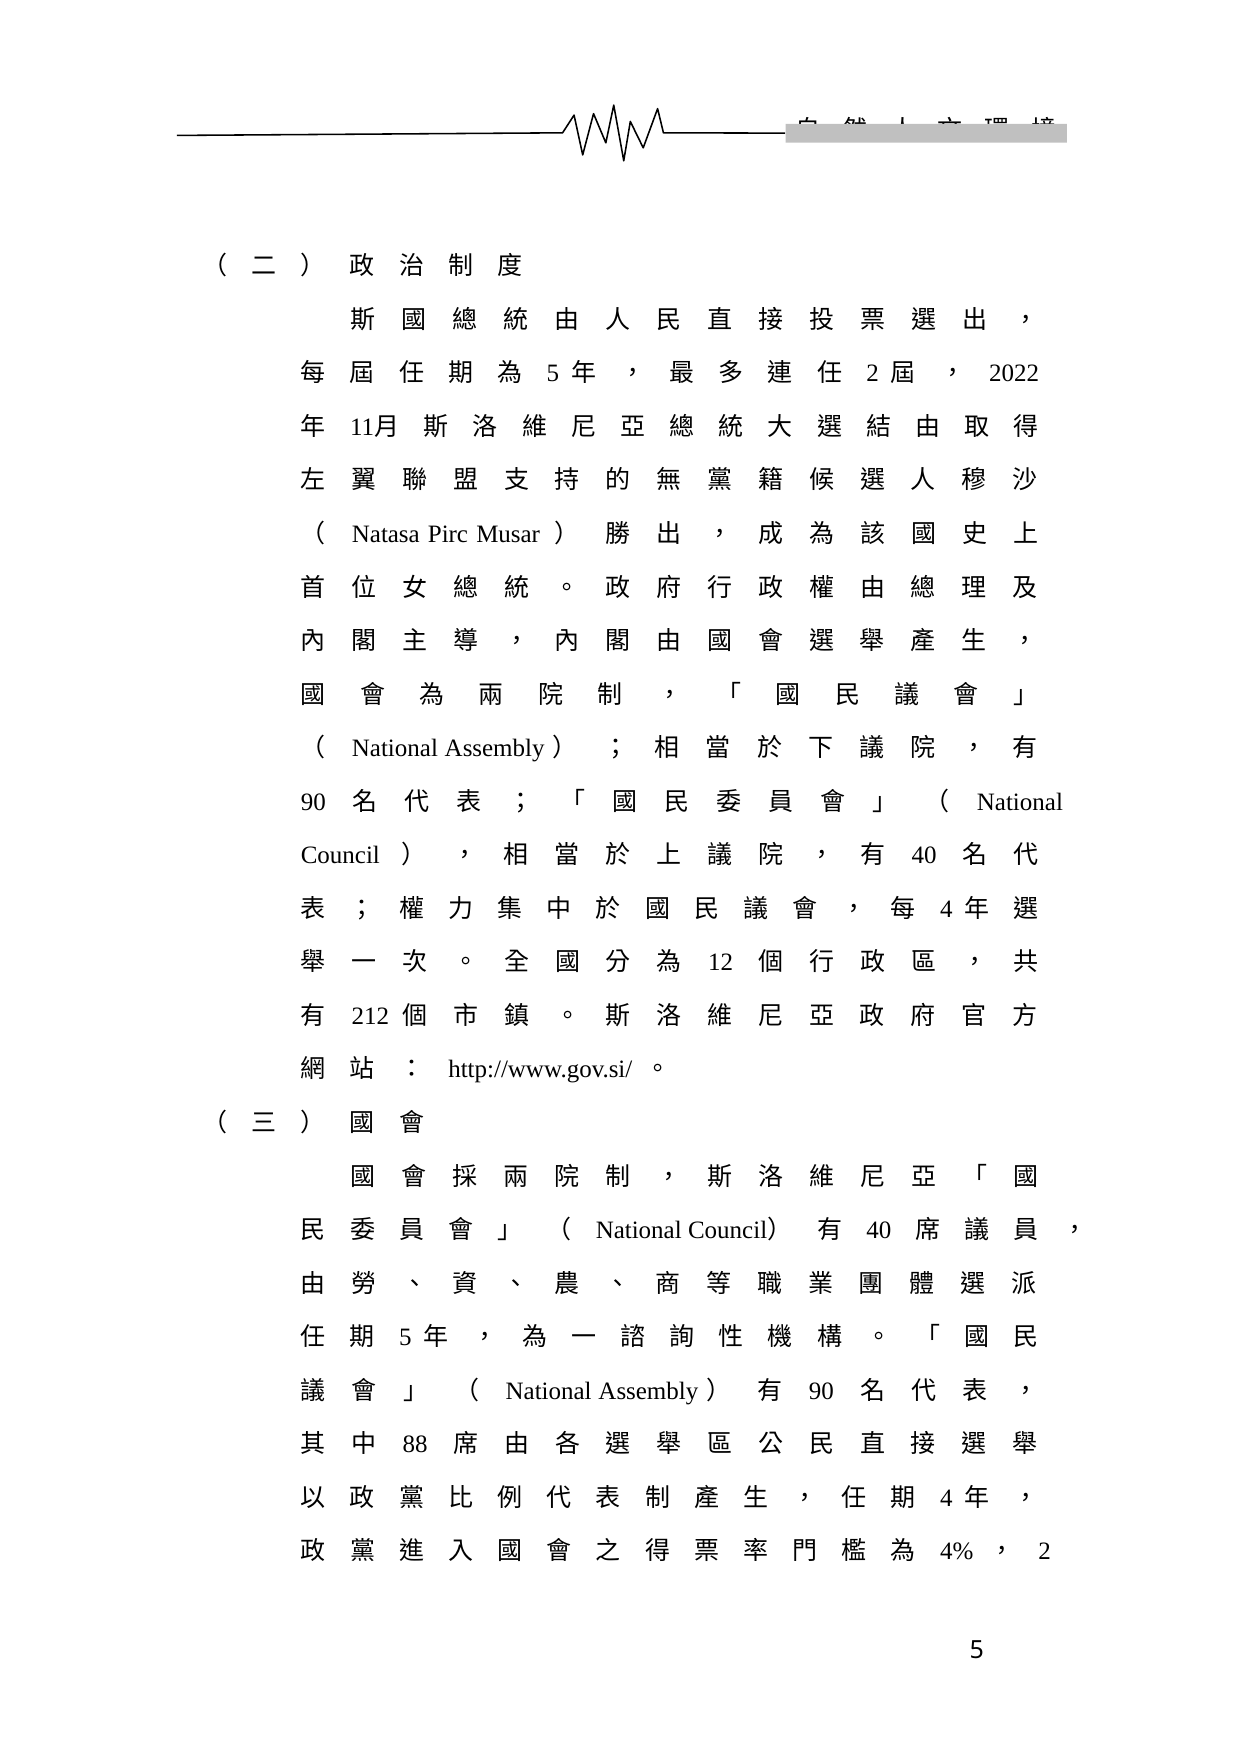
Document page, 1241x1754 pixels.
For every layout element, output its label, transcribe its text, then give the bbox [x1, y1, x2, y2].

text 國會採兩院制，斯洛維尼亞「國民委員會」（National Council）有40席議員，由勞、資、農、商等職業團體選派，任期5年，為一諮詢性機構。「國民議會」（National Assembly）有90名代表，其中88席由各選舉區公民直接選舉以政黨比例代表制產生，任期4年，政黨進入國會之得票率門檻為4%，2席保留由義大利及匈牙利少數族裔選出。權力集中於「國民議會」，每4年選舉一次。 [276, 1147, 1063, 1576]
text （二）政治制度 [202, 237, 1063, 291]
text 斯國總統由人民直接投票選出，每屆任期為5年，最多連任2屆，2022年11月斯洛維尼亞總統大選結由取得左翼聯盟支持的無黨籍候選人穆沙（Natasa Pirc Musar）勝出，成為該國史上首位女總統。政府行政權由總理及內閣主導，內閣由國會選舉產生，國會為兩院制，「國民議會」（National Assembly）；相當於下議院，有90名代表；「國民委員會」（National Council），相當於上議院，有40名代表；權力集中於國民議會，每4年選舉一次。全國分為12個行政區，共有212個市鎮。斯洛維尼亞政府官方網站：http://www.gov.si/。 [276, 291, 1063, 1094]
text （三）國會 [202, 1094, 1063, 1147]
